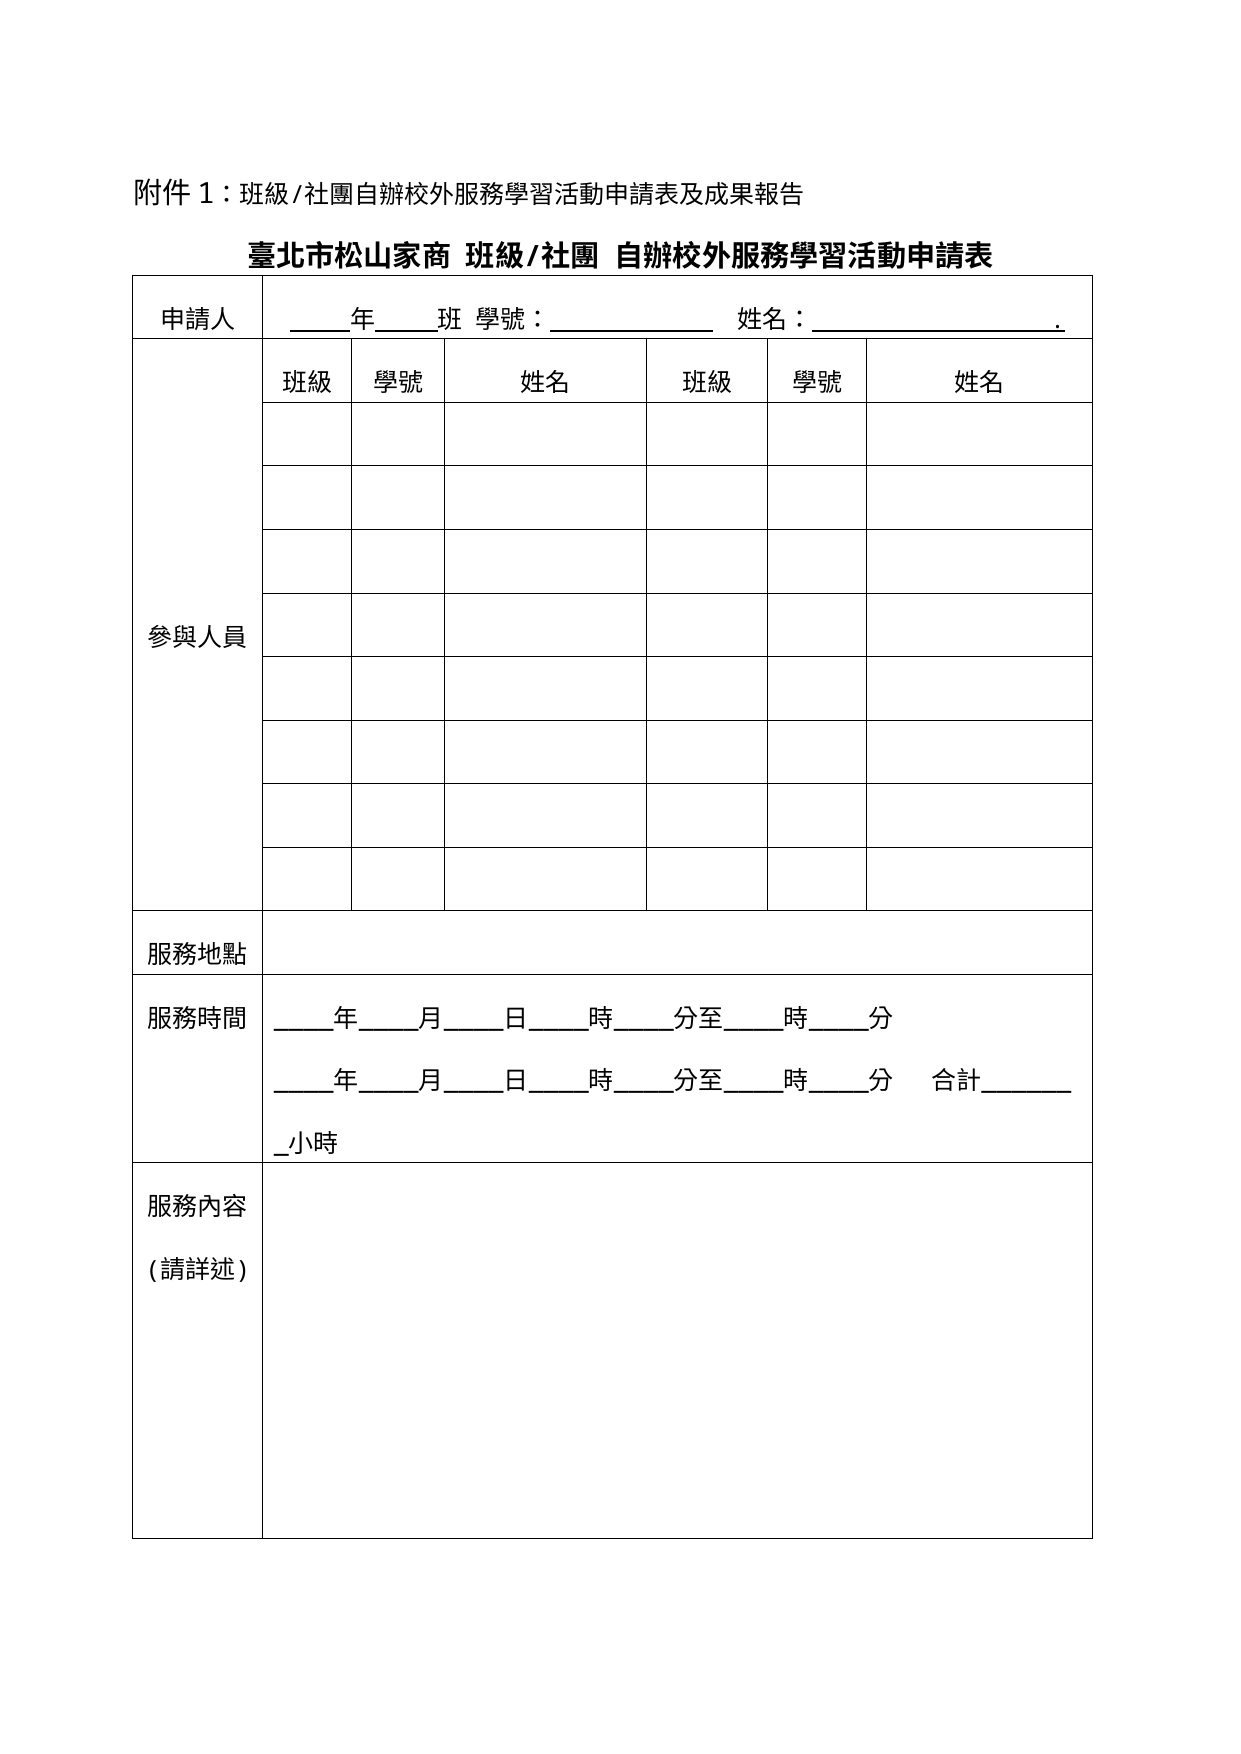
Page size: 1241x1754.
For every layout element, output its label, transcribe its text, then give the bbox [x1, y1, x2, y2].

table_cell [445, 530, 646, 592]
table_cell 參與人員 [133, 339, 262, 910]
table_cell [263, 594, 351, 656]
table_header 年 班 學號： 姓名： . [263, 276, 1092, 338]
table_cell [647, 657, 767, 719]
table_cell [352, 721, 444, 783]
table_cell [867, 657, 1092, 719]
table_cell [768, 466, 866, 529]
table_cell [768, 530, 866, 592]
table_cell [445, 784, 646, 847]
table_cell [647, 466, 767, 529]
table_cell [647, 848, 767, 910]
table_cell [768, 594, 866, 656]
table_cell [263, 721, 351, 783]
table_cell [768, 784, 866, 847]
table_cell [647, 594, 767, 656]
table_cell [768, 721, 866, 783]
table_cell [867, 848, 1092, 910]
table_cell [768, 403, 866, 465]
table_cell [263, 1163, 1092, 1538]
table_cell [352, 403, 444, 465]
table_cell [263, 466, 351, 529]
table_cell [263, 848, 351, 910]
table_cell [445, 594, 646, 656]
table_cell [263, 911, 1092, 974]
table_cell 服務地點 [133, 911, 262, 974]
table_cell [352, 784, 444, 847]
table_cell [445, 657, 646, 719]
text 臺北市松山家商 班級/社團 自辦校外服務學習活動申請表 [133, 212, 1107, 275]
table_cell [445, 848, 646, 910]
table_cell [647, 784, 767, 847]
table_cell [352, 466, 444, 529]
table_cell [768, 657, 866, 719]
table_cell 姓名 [445, 339, 646, 402]
table_cell 學號 [768, 339, 866, 402]
table_header 申請人 [133, 276, 262, 338]
table_cell ____年____月____日____時____分至____時____分 ____年____月____日____時____分至____時____分 合計_______小時 [263, 975, 1092, 1162]
table_cell [867, 721, 1092, 783]
table_cell 姓名 [867, 339, 1092, 402]
table_cell [263, 784, 351, 847]
table_cell [867, 466, 1092, 529]
table_cell [352, 848, 444, 910]
table_cell [867, 403, 1092, 465]
table_cell [867, 784, 1092, 847]
table_cell 班級 [263, 339, 351, 402]
table_cell [263, 657, 351, 719]
table_cell [445, 466, 646, 529]
table_cell [647, 721, 767, 783]
table_cell 服務時間 [133, 975, 262, 1162]
table_cell [647, 530, 767, 592]
table_cell [867, 530, 1092, 592]
table_cell [352, 657, 444, 719]
table_cell [263, 403, 351, 465]
table_cell [263, 530, 351, 592]
table_cell [352, 530, 444, 592]
table_cell [352, 594, 444, 656]
text 附件1：班級/社團自辦校外服務學習活動申請表及成果報告 [133, 150, 1107, 212]
table_cell [647, 403, 767, 465]
table_cell 班級 [647, 339, 767, 402]
table_cell [768, 848, 866, 910]
table_cell [445, 721, 646, 783]
table_cell 服務內容(請詳述) [133, 1163, 262, 1538]
table_cell [445, 403, 646, 465]
table_cell 學號 [352, 339, 444, 402]
table_cell [867, 594, 1092, 656]
